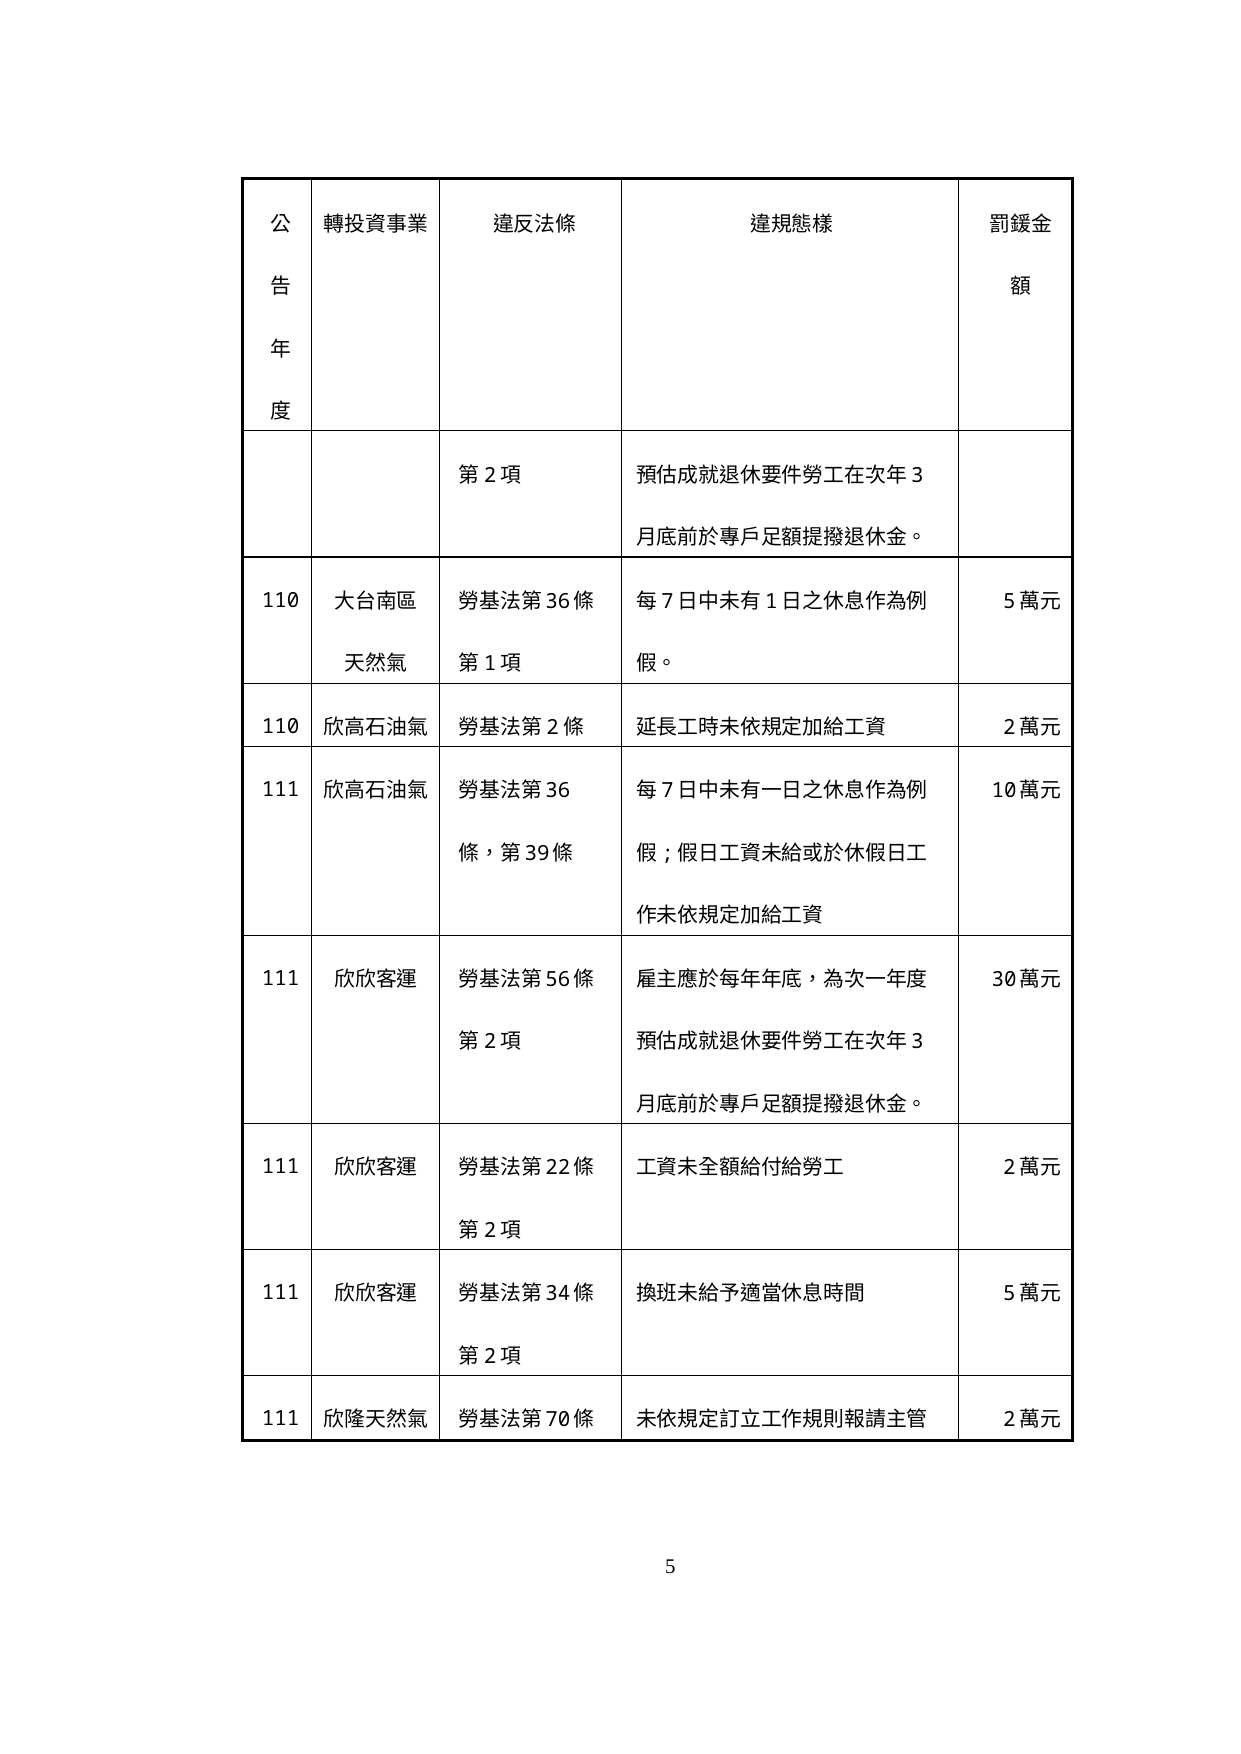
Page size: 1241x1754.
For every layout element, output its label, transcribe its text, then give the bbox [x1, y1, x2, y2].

table_cell 111 [244, 936, 311, 1123]
table_cell 勞基法第2條 [440, 684, 621, 746]
table_cell 110 [244, 558, 311, 682]
table_cell 勞基法第56條第2項 [440, 936, 621, 1123]
table_cell 欣高石油氣 [312, 684, 439, 746]
table_header 公告 年度 [244, 180, 311, 430]
table_cell 雇主應於每年年底，為次一年度預估成就退休要件勞工在次年3月底前於專戶足額提撥退休金。 [622, 936, 958, 1123]
table_cell 延長工時未依規定加給工資 [622, 684, 958, 746]
table_cell 111 [244, 747, 311, 934]
table_cell 2萬元 [959, 1376, 1071, 1439]
table_cell 111 [244, 1376, 311, 1439]
table_cell 欣隆天然氣 [312, 1376, 439, 1439]
table_header 轉投資事業 [312, 180, 439, 430]
table_cell 5萬元 [959, 1250, 1071, 1375]
table_cell 每7日中未有一日之休息作為例假;假日工資未給或於休假日工作未依規定加給工資 [622, 747, 958, 934]
table_cell 勞基法第22條第2項 [440, 1124, 621, 1249]
table_cell 110 [244, 684, 311, 746]
table_cell 勞基法第34條第2項 [440, 1250, 621, 1375]
table_cell 預估成就退休要件勞工在次年3月底前於專戶足額提撥退休金。 [622, 431, 958, 556]
table_cell 換班未給予適當休息時間 [622, 1250, 958, 1375]
table_cell [312, 431, 439, 556]
table_cell 大台南區 天然氣 [312, 558, 439, 682]
table_cell 欣高石油氣 [312, 747, 439, 934]
table_cell 勞基法第36條，第39條 [440, 747, 621, 934]
table_cell 欣欣客運 [312, 1124, 439, 1249]
table_cell 勞基法第70條 [440, 1376, 621, 1439]
table_cell 勞基法第36條第1項 [440, 558, 621, 682]
table_cell 欣欣客運 [312, 1250, 439, 1375]
table_cell 未依規定訂立工作規則報請主管 [622, 1376, 958, 1439]
table_cell [959, 431, 1071, 556]
table_cell 2萬元 [959, 1124, 1071, 1249]
table_cell 2萬元 [959, 684, 1071, 746]
table_header 違規態樣 [622, 180, 958, 430]
table_header 違反法條 [440, 180, 621, 430]
table_header 罰鍰金額 [959, 180, 1071, 430]
table_cell [244, 431, 311, 556]
table_cell 5萬元 [959, 558, 1071, 682]
table_cell 30萬元 [959, 936, 1071, 1123]
table_cell 工資未全額給付給勞工 [622, 1124, 958, 1249]
table_cell 每7日中未有1日之休息作為例假。 [622, 558, 958, 682]
table_cell 欣欣客運 [312, 936, 439, 1123]
table_cell 111 [244, 1124, 311, 1249]
table_cell 10萬元 [959, 747, 1071, 934]
table_cell 111 [244, 1250, 311, 1375]
table_cell 第2項 [440, 431, 621, 556]
